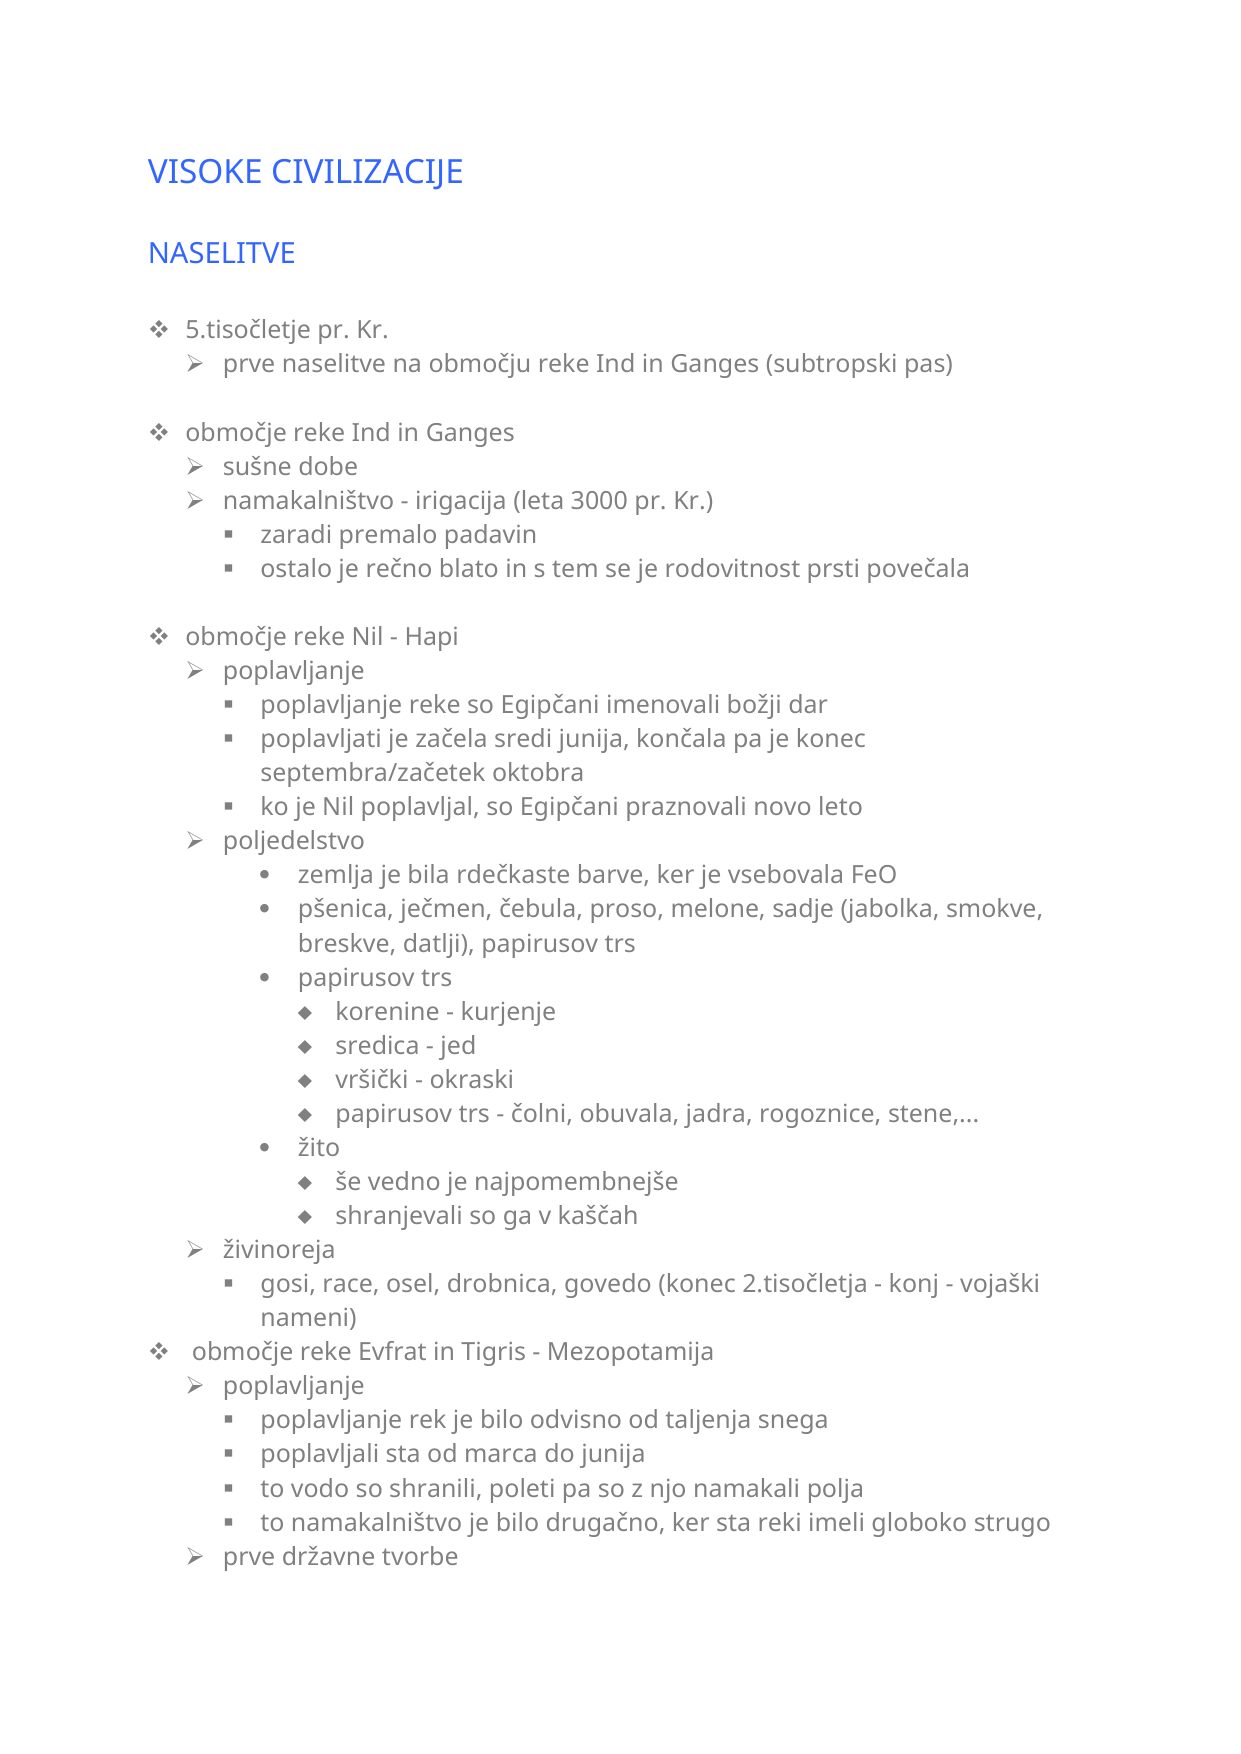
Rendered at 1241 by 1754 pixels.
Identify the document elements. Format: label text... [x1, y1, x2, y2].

list papirusov trs - čolni, obuvala, jadra, rogoznice, stene,... [298, 1096, 1093, 1129]
list še vedno je najpomembnejše [298, 1164, 1093, 1198]
list zemlja je bila rdečkaste barve, ker je vsebovala FeO [260, 857, 1093, 891]
list prve naselitve na območju reke Ind in Ganges (subtropski pas) [185, 346, 1093, 380]
list namakalništvo - irigacija (leta 3000 pr. Kr.) [185, 482, 1093, 516]
list prve državne tvorbe [185, 1538, 1093, 1572]
list 5.tisočletje pr. Kr. [148, 312, 1093, 346]
list ostalo je rečno blato in s tem se je rodovitnost prsti povečala [223, 551, 1093, 584]
list sušne dobe [185, 448, 1093, 482]
list to namakalništvo je bilo drugačno, ker sta reki imeli globoko strugo [223, 1504, 1093, 1538]
list žito [260, 1129, 1093, 1164]
list območje reke Evfrat in Tigris - Mezopotamija [148, 1334, 1093, 1368]
list poplavljali sta od marca do junija [223, 1436, 1093, 1470]
list poplavljati je začela sredi junija, končala pa je konec septembra/začetek oktobra [223, 721, 1093, 789]
list to vodo so shranili, poleti pa so z njo namakali polja [223, 1470, 1093, 1504]
list korenine - kurjenje [298, 993, 1093, 1027]
list poplavljanje rek je bilo odvisno od taljenja snega [223, 1402, 1093, 1436]
text VISOKE CIVILIZACIJE [148, 148, 1093, 193]
list zaradi premalo padavin [223, 516, 1093, 551]
list poplavljanje [185, 1368, 1093, 1402]
list sredica - jed [298, 1027, 1093, 1061]
list vršički - okraski [298, 1061, 1093, 1096]
list shranjevali so ga v kaščah [298, 1198, 1093, 1232]
list pšenica, ječmen, čebula, proso, melone, sadje (jabolka, smokve, breskve, datlji), papirusov trs [260, 891, 1093, 959]
list ko je Nil poplavljal, so Egipčani praznovali novo leto [223, 789, 1093, 823]
list poplavljanje reke so Egipčani imenovali božji dar [223, 687, 1093, 721]
list gosi, race, osel, drobnica, govedo (konec 2.tisočletja - konj - vojaški nameni) [223, 1266, 1093, 1334]
list živinoreja [185, 1232, 1093, 1266]
text NASELITVE [148, 233, 1093, 272]
list območje reke Nil - Hapi [148, 619, 1093, 653]
list območje reke Ind in Ganges [148, 414, 1093, 448]
list papirusov trs [260, 959, 1093, 993]
list poljedelstvo [185, 823, 1093, 857]
list poplavljanje [185, 653, 1093, 687]
